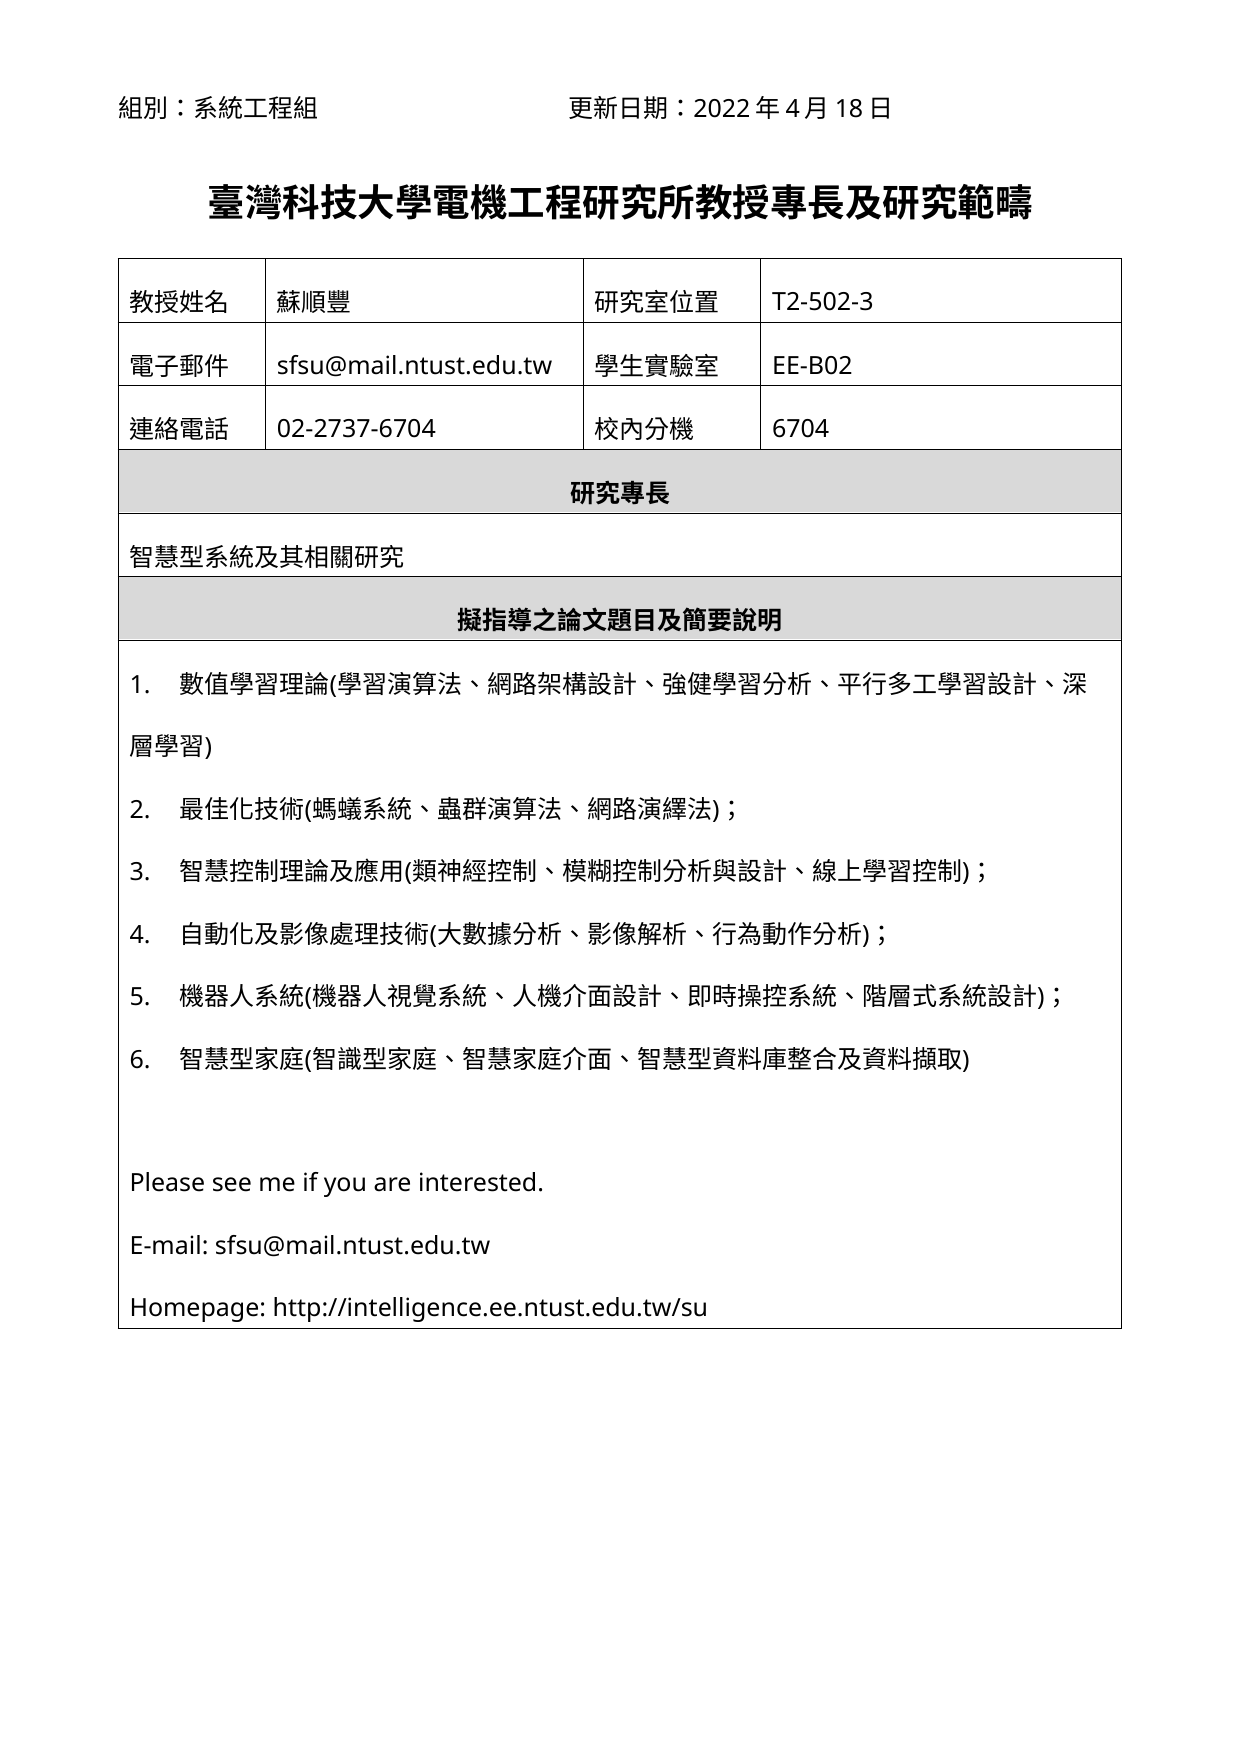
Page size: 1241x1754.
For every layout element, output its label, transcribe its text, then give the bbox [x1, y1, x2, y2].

table_header 教授姓名 [119, 259, 265, 322]
table_cell 智慧型系統及其相關研究 [119, 514, 1121, 576]
table_cell EE-B02 [761, 323, 1121, 385]
table_cell 學生實驗室 [584, 323, 760, 385]
table_cell sfsu@mail.ntust.edu.tw [266, 323, 583, 385]
table_cell 校內分機 [584, 386, 760, 449]
table_cell 6704 [761, 386, 1121, 449]
table_cell 連絡電話 [119, 386, 265, 449]
table_header 蘇順豐 [266, 259, 583, 322]
table_cell 電子郵件 [119, 323, 265, 385]
text 臺灣科技大學電機工程研究所教授專長及研究範疇 [118, 158, 1122, 221]
table_cell 02-2737-6704 [266, 386, 583, 449]
table_header T2-502-3 [761, 259, 1121, 322]
table_cell 1. 數值學習理論(學習演算法、網路架構設計、強健學習分析、平行多工學習設計、深層學習) 2. 最佳化技術(螞蟻系統、蟲群演算法、網路演繹法)； 3. 智慧控制理論及應用(類神經控制、模糊控制分析與設計、線上學習控制)； 4. 自動化及影像處理技術(大數據分析、影像解析、行為動作分析)； 5. 機器人系統(機器人視覺系統、人機介面設計、即時操控系統、階層式系統設計)； 6. 智慧型家庭(智識型家庭、智慧家庭介面、智慧型資料庫整合及資料擷取) Please see me if you are interested. E-mail: sfsu@mail.ntust.edu.tw Homepage: http://intelligence.ee.ntust.edu.tw/su [119, 641, 1121, 1328]
table_header 研究室位置 [584, 259, 760, 322]
table_cell 擬指導之論文題目及簡要說明 [119, 577, 1121, 639]
table_cell 研究專長 [119, 450, 1121, 512]
